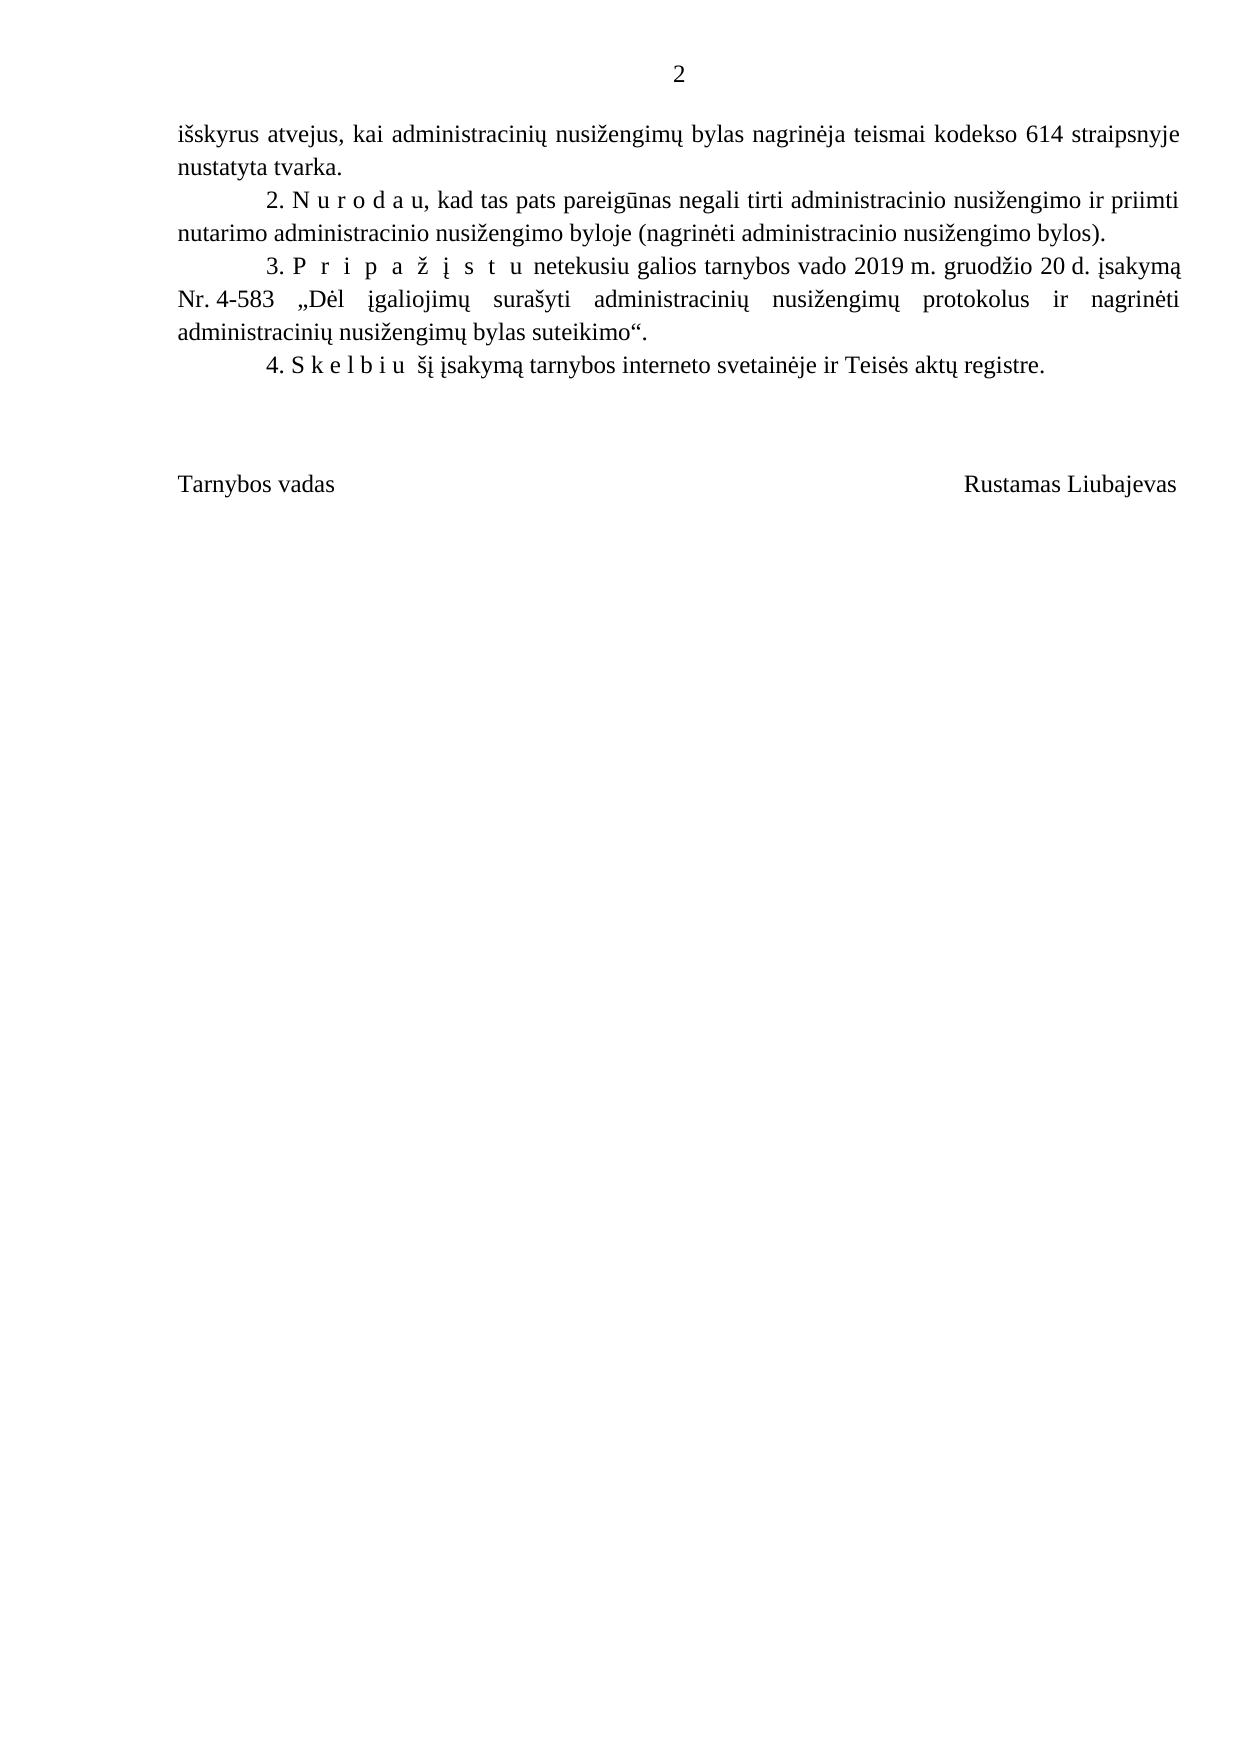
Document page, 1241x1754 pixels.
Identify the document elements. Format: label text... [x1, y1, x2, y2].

text išskyrus atvejus, kai administracinių nusižengimų bylas nagrinėja teismai kodekso 614 straipsnyje nustatyta tvarka. [177, 119, 1181, 181]
text 4. S k e l b i u šį įsakymą tarnybos interneto svetainėje ir Teisės aktų registre. [177, 350, 1181, 379]
text 3. P r i p a ž į s t u netekusiu galios tarnybos vado 2019 m. gruodžio 20 d. įsakymą Nr. 4-583 „Dėl įgaliojimų surašyti administracinių nusižengimų protokolus ir nagrinėti administracinių nusižengimų bylas suteikimo“. [177, 251, 1181, 346]
text Tarnybos vadas Rustamas Liubajevas [177, 469, 1181, 498]
text 2. N u r o d a u, kad tas pats pareigūnas negali tirti administracinio nusižengimo ir priimti nutarimo administracinio nusižengimo byloje (nagrinėti administracinio nusižengimo bylos). [177, 185, 1181, 247]
